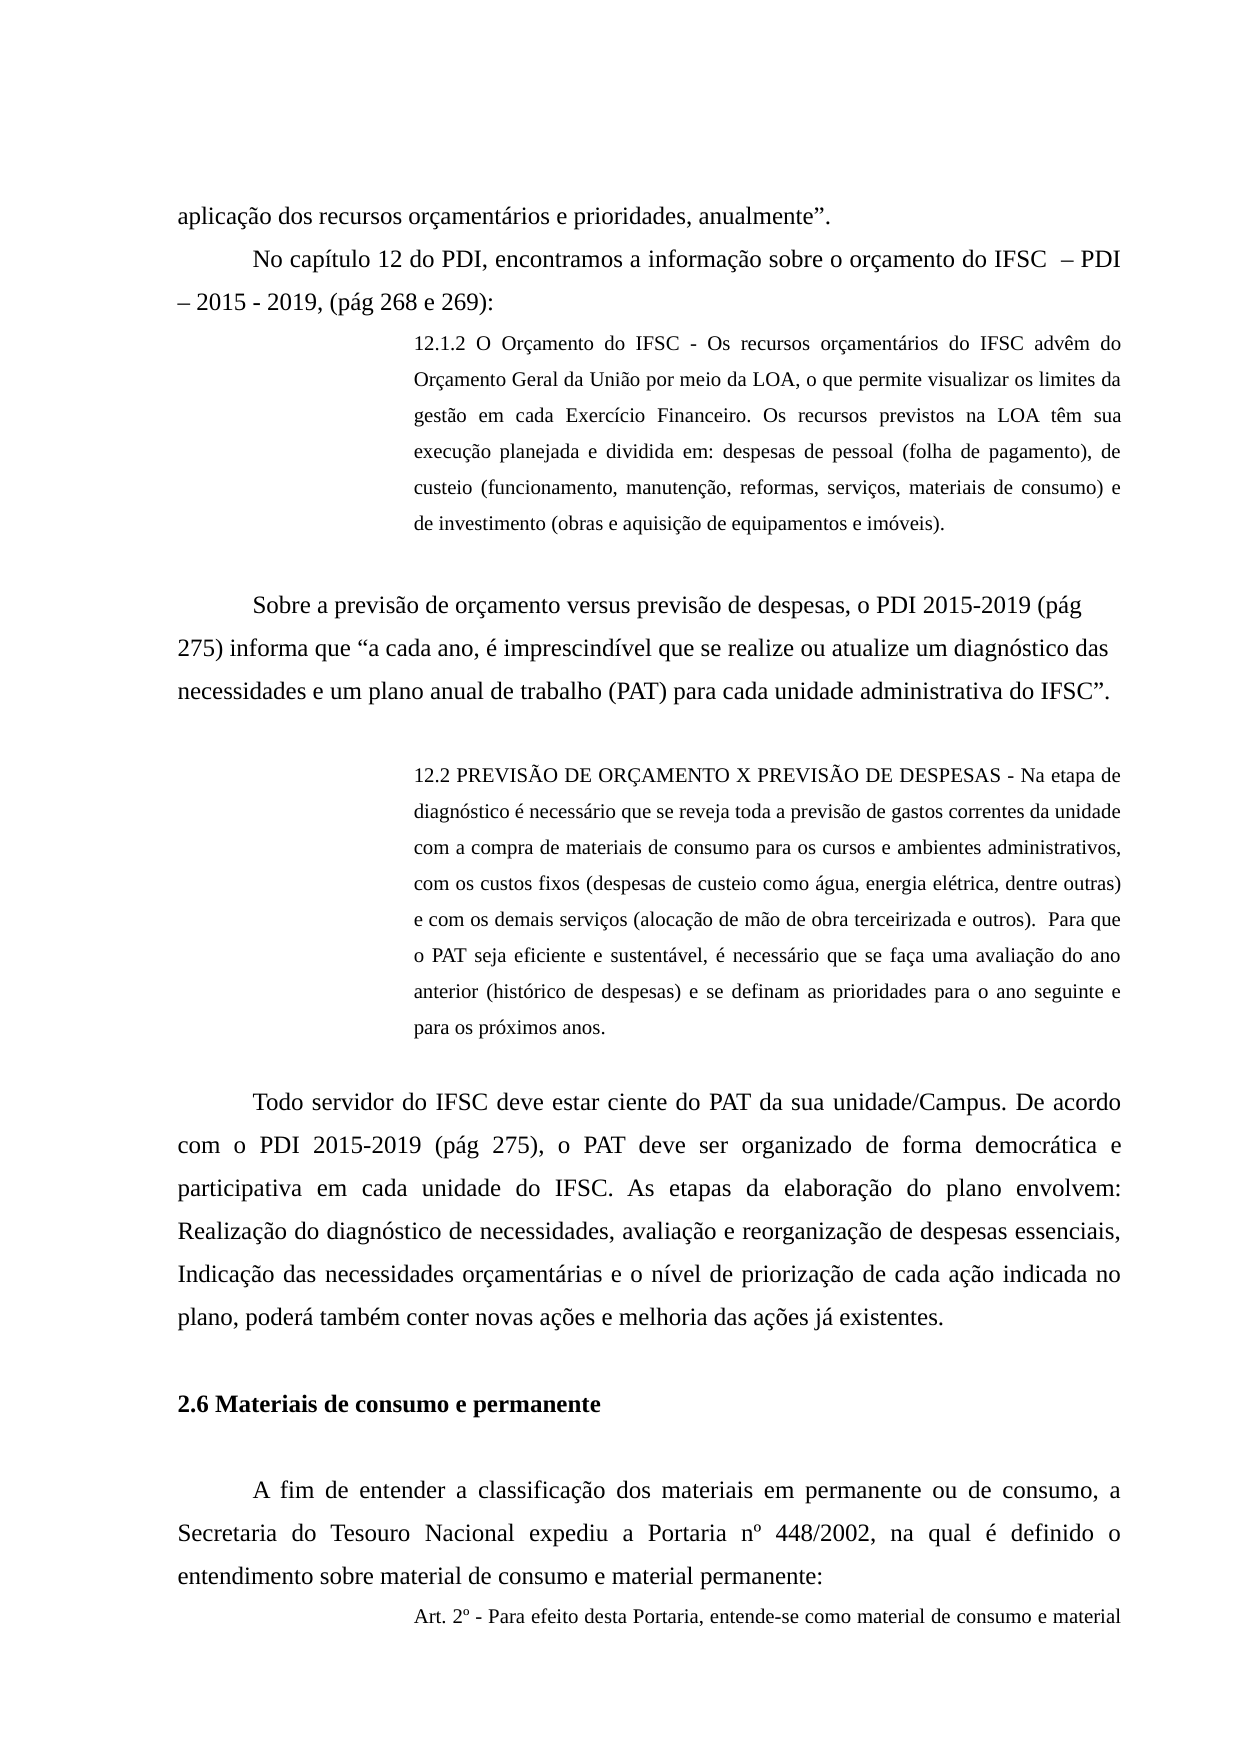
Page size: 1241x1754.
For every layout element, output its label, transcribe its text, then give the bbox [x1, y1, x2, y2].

text 12.1.2 O Orçamento do IFSC - Os recursos orçamentários do IFSC advêm do Orçamento Geral da União por meio da LOA, o que permite visualizar os limites da gestão em cada Exercício Financeiro. Os recursos previstos na LOA têm sua execução planejada e dividida em: despesas de pessoal (folha de pagamento), de custeio (funcionamento, manutenção, reformas, serviços, materiais de consumo) e de investimento (obras e aquisição de equipamentos e imóveis). [413, 331, 1122, 535]
text Art. 2º - Para efeito desta Portaria, entende-se como material de consumo e material [413, 1604, 1122, 1628]
text aplicação dos recursos orçamentários e prioridades, anualmente”. [177, 201, 1122, 230]
text 12.2 PREVISÃO DE ORÇAMENTO X PREVISÃO DE DESPESAS - Na etapa de diagnóstico é necessário que se reveja toda a previsão de gastos correntes da unidade com a compra de materiais de consumo para os cursos e ambientes administrativos, com os custos fixos (despesas de custeio como água, energia elétrica, dentre outras) e com os demais serviços (alocação de mão de obra terceirizada e outros). Para que o PAT seja eficiente e sustentável, é necessário que se faça uma avaliação do ano anterior (histórico de despesas) e se definam as prioridades para o ano seguinte e para os próximos anos. [413, 762, 1122, 1039]
text No capítulo 12 do PDI, encontramos a informação sobre o orçamento do IFSC – PDI – 2015 - 2019, (pág 268 e 269): [177, 244, 1122, 316]
text A fim de entender a classificação dos materiais em permanente ou de consumo, a Secretaria do Tesouro Nacional expediu a Portaria nº 448/2002, na qual é definido o entendimento sobre material de consumo e material permanente: [177, 1475, 1122, 1590]
text Todo servidor do IFSC deve estar ciente do PAT da sua unidade/Campus. De acordo com o PDI 2015-2019 (pág 275), o PAT deve ser organizado de forma democrática e participativa em cada unidade do IFSC. As etapas da elaboração do plano envolvem: Realização do diagnóstico de necessidades, avaliação e reorganização de despesas essenciais, Indicação das necessidades orçamentárias e o nível de priorização de cada ação indicada no plano, poderá também conter novas ações e melhoria das ações já existentes. [177, 1087, 1122, 1331]
text Sobre a previsão de orçamento versus previsão de despesas, o PDI 2015-2019 (pág 275) informa que “a cada ano, é imprescindível que se realize ou atualize um diagnóstico das necessidades e um plano anual de trabalho (PAT) para cada unidade administrativa do IFSC”. [177, 590, 1122, 705]
text 2.6 Materiais de consumo e permanente [177, 1389, 1122, 1417]
